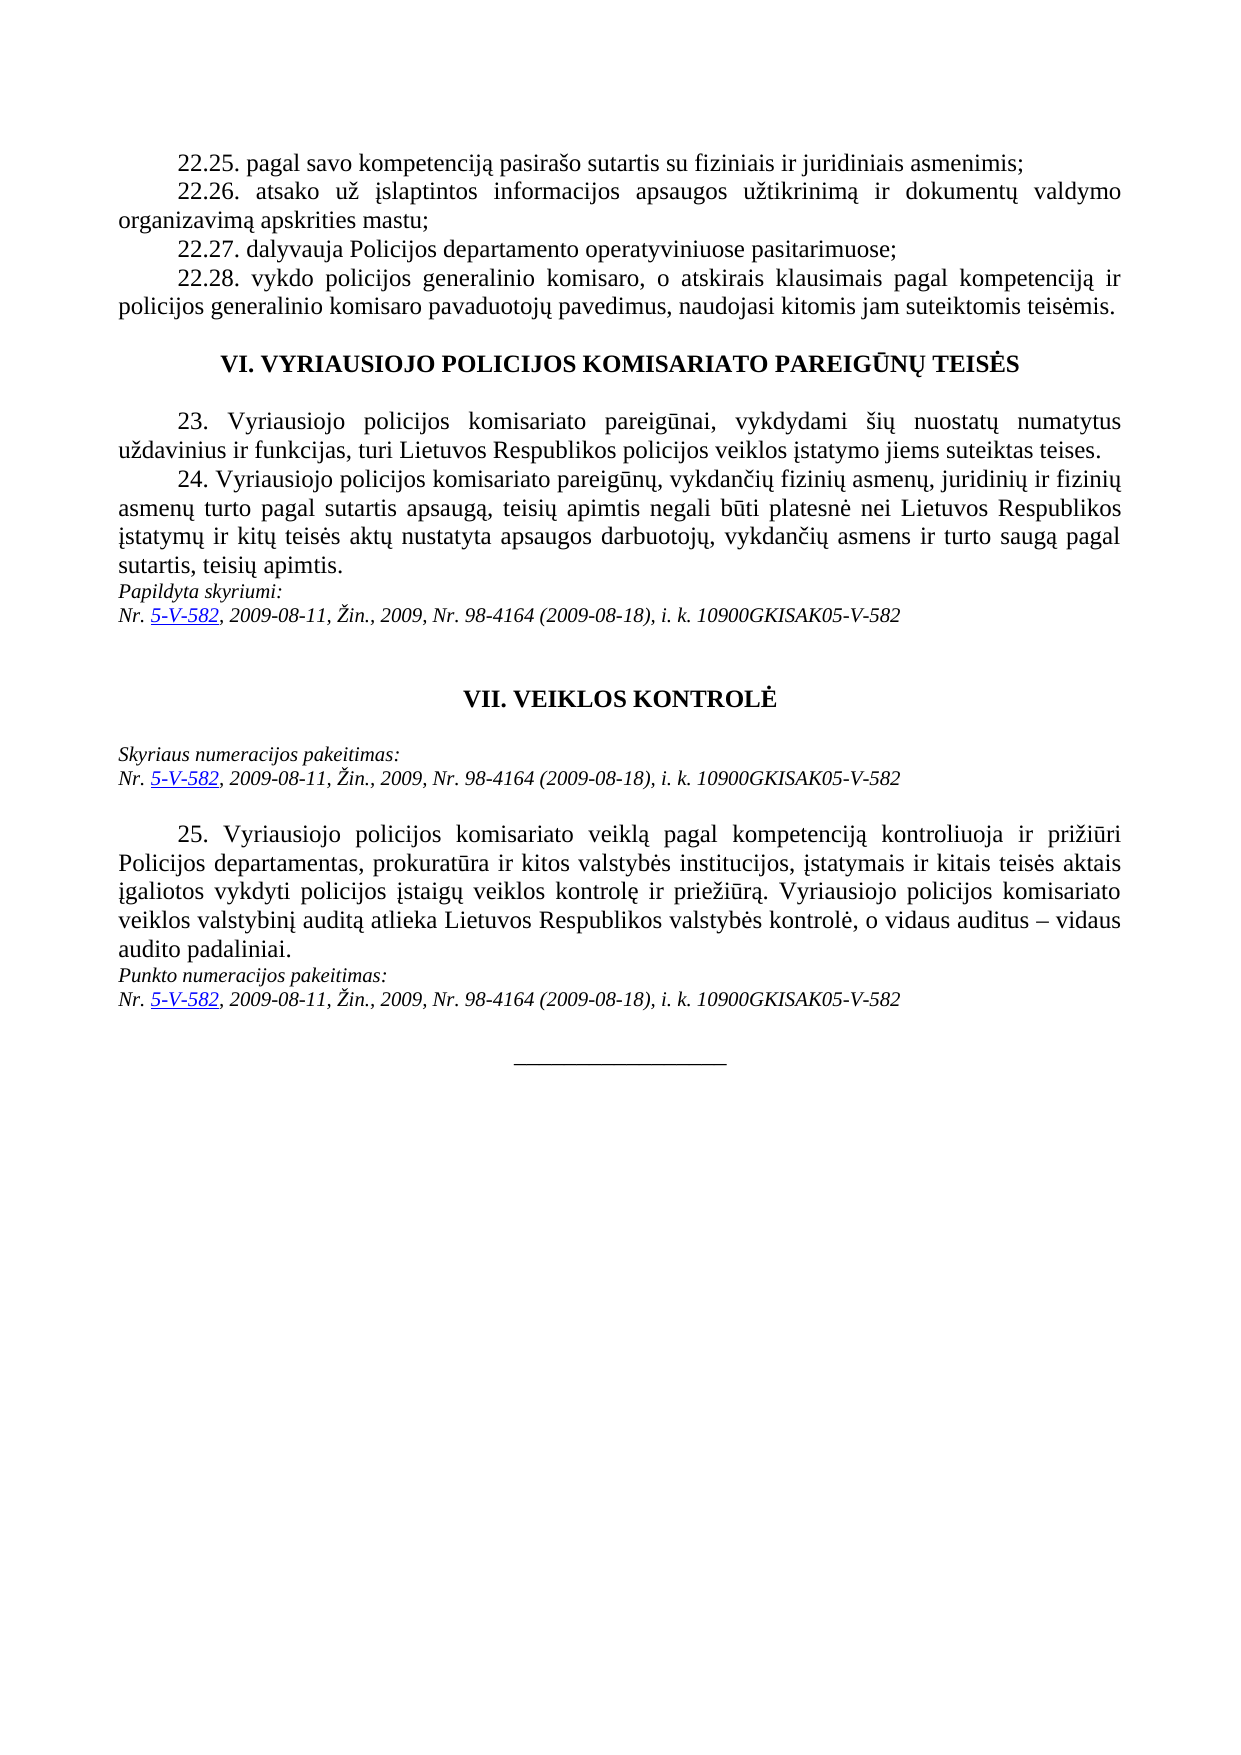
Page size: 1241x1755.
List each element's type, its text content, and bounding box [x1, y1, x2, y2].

text Punkto numeracijos pakeitimas: [118, 963, 1122, 987]
text 24. Vyriausiojo policijos komisariato pareigūnų, vykdančių fizinių asmenų, juridinių ir fizinių asmenų turto pagal sutartis apsaugą, teisių apimtis negali būti platesnė nei Lietuvos Respublikos įstatymų ir kitų teisės aktų nustatyta apsaugos darbuotojų, vykdančių asmens ir turto saugą pagal sutartis, teisių apimtis. [118, 464, 1122, 579]
text Nr. 5-V-582, 2009-08-11, Žin., 2009, Nr. 98-4164 (2009-08-18), i. k. 10900GKISAK05-V-582 [118, 987, 1122, 1011]
text 22.26. atsako už įslaptintos informacijos apsaugos užtikrinimą ir dokumentų valdymo organizavimą apskrities mastu; [118, 176, 1122, 234]
text 22.25. pagal savo kompetenciją pasirašo sutartis su fiziniais ir juridiniais asmenimis; [118, 148, 1122, 176]
text _________________ [118, 1039, 1122, 1068]
text VII. VEIKLOS KONTROLĖ [118, 684, 1122, 713]
text Skyriaus numeracijos pakeitimas: [118, 742, 1122, 766]
text VI. VYRIAUSIOJO POLICIJOS KOMISARIATO pareigūnų teisės [118, 349, 1122, 378]
text Nr. 5-V-582, 2009-08-11, Žin., 2009, Nr. 98-4164 (2009-08-18), i. k. 10900GKISAK05-V-582 [118, 603, 1122, 627]
text 22.27. dalyvauja Policijos departamento operatyviniuose pasitarimuose; [118, 234, 1122, 263]
text 25. Vyriausiojo policijos komisariato veiklą pagal kompetenciją kontroliuoja ir prižiūri Policijos departamentas, prokuratūra ir kitos valstybės institucijos, įstatymais ir kitais teisės aktais įgaliotos vykdyti policijos įstaigų veiklos kontrolę ir priežiūrą. Vyriausiojo policijos komisariato veiklos valstybinį auditą atlieka Lietuvos Respublikos valstybės kontrolė, o vidaus auditus – vidaus audito padaliniai. [118, 819, 1122, 963]
text 22.28. vykdo policijos generalinio komisaro, o atskirais klausimais pagal kompetenciją ir policijos generalinio komisaro pavaduotojų pavedimus, naudojasi kitomis jam suteiktomis teisėmis. [118, 263, 1122, 320]
text Nr. 5-V-582, 2009-08-11, Žin., 2009, Nr. 98-4164 (2009-08-18), i. k. 10900GKISAK05-V-582 [118, 766, 1122, 790]
text 23. Vyriausiojo policijos komisariato pareigūnai, vykdydami šių nuostatų numatytus uždavinius ir funkcijas, turi Lietuvos Respublikos policijos veiklos įstatymo jiems suteiktas teises. [118, 406, 1122, 464]
text Papildyta skyriumi: [118, 579, 1122, 603]
